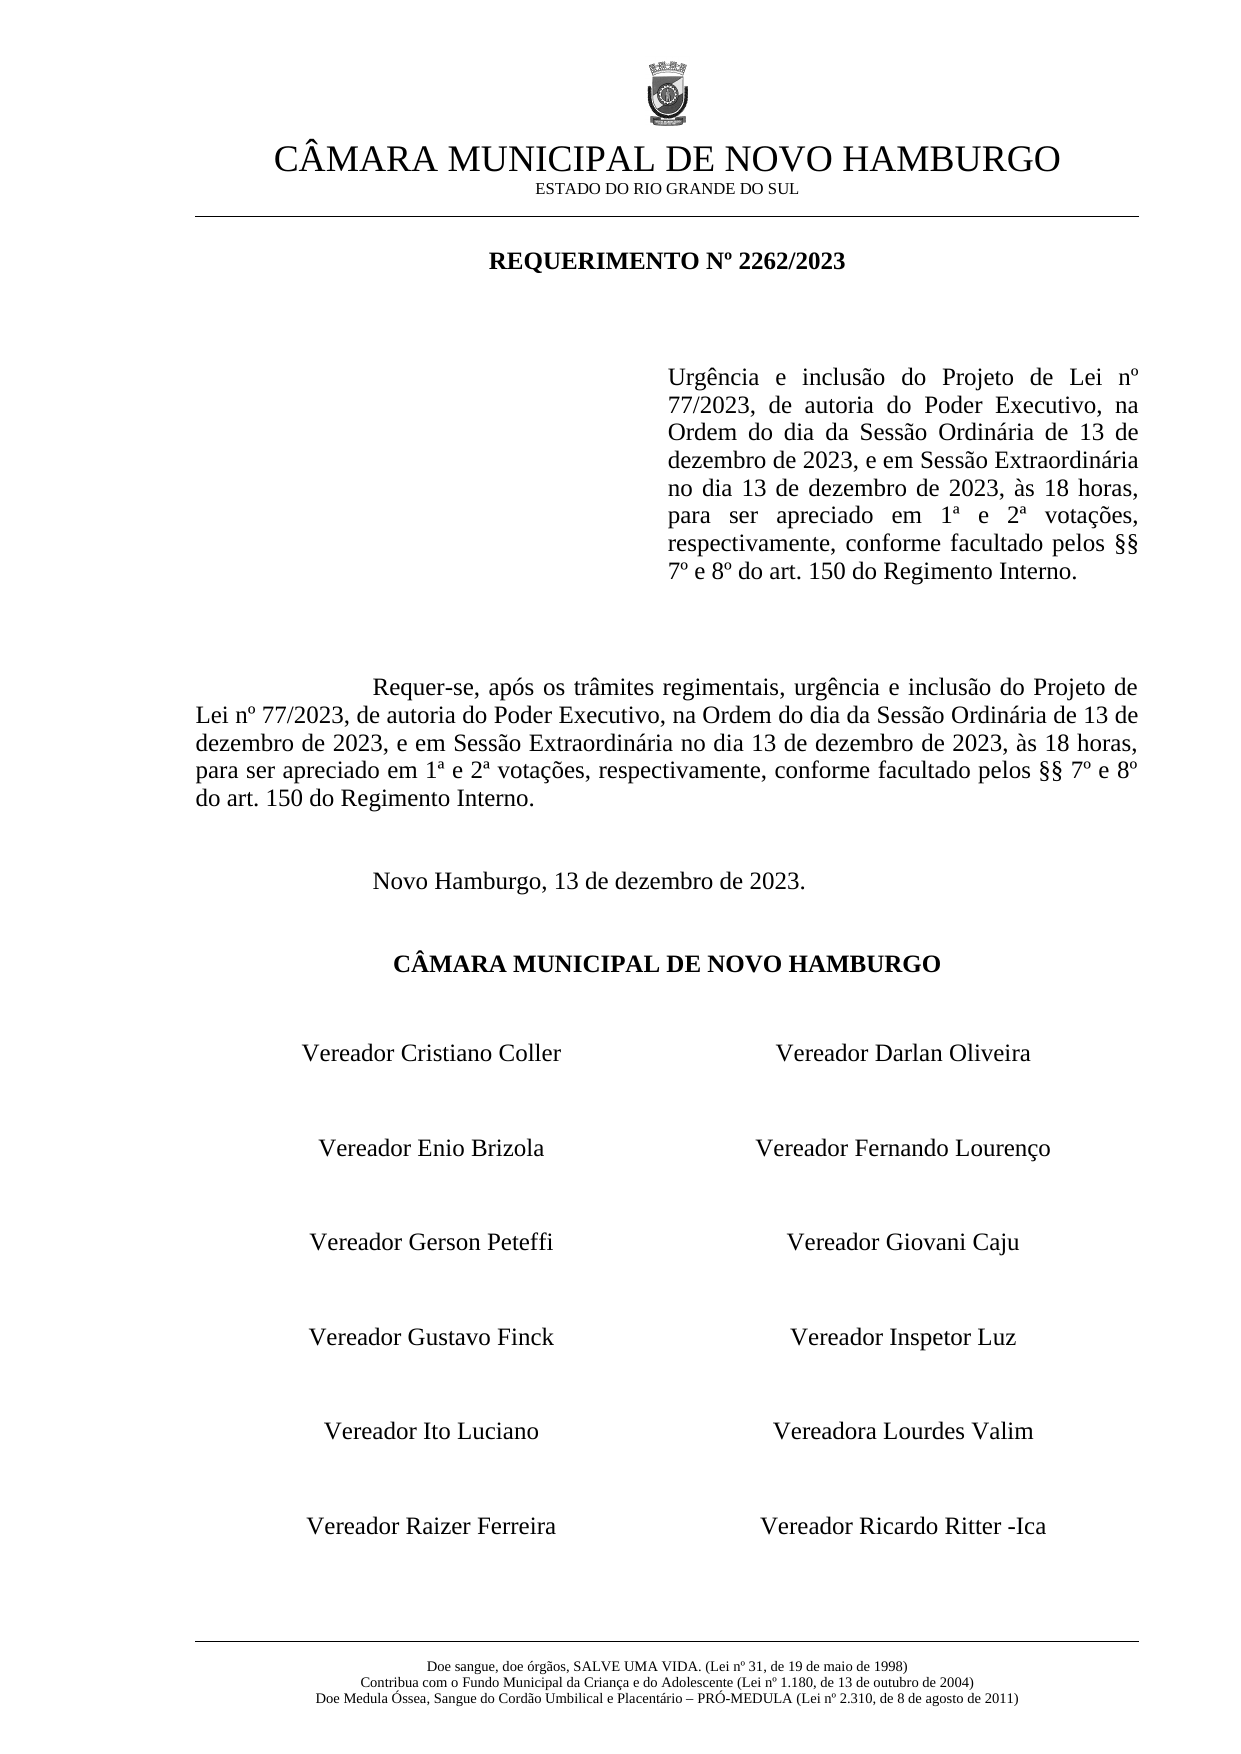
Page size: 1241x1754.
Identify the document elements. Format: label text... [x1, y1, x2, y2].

table_cell Vereador Gustavo Finck [195, 1262, 667, 1356]
table_cell Vereadora Lourdes Valim [667, 1356, 1139, 1451]
text Requer-se, após os trâmites regimentais, urgência e inclusão do Projeto de Lei nº 77/2023, de autoria do Poder Executivo, na Ordem do dia da Sessão Ordinária de 13 de dezembro de 2023, e em Sessão Extraordinária no dia 13 de dezembro de 2023, às 18 horas, para ser apreciado em 1ª e 2ª votações, respectivamente, conforme facultado pelos §§ 7º e 8º do art. 150 do Regimento Interno. [195, 673, 1139, 812]
text Urgência e inclusão do Projeto de Lei nº 77/2023, de autoria do Poder Executivo, na Ordem do dia da Sessão Ordinária de 13 de dezembro de 2023, e em Sessão Extraordinária no dia 13 de dezembro de 2023, às 18 horas, para ser apreciado em 1ª e 2ª votações, respectivamente, conforme facultado pelos §§ 7º e 8º do art. 150 do Regimento Interno. [668, 363, 1139, 585]
table_cell Vereador Giovani Caju [667, 1167, 1139, 1262]
table_header Vereador Darlan Oliveira [667, 1034, 1139, 1073]
text Novo Hamburgo, 13 de dezembro de 2023. [195, 867, 1139, 895]
table_cell Vereador Fernando Lourenço [667, 1073, 1139, 1167]
table_cell Vereador Ricardo Ritter -Ica [667, 1451, 1139, 1546]
text CÂMARA MUNICIPAL DE NOVO HAMBURGO [195, 950, 1139, 978]
table_cell [667, 1546, 1139, 1585]
text REQUERIMENTO Nº 2262/2023 [195, 247, 1139, 274]
table_cell Vereador Inspetor Luz [667, 1262, 1139, 1356]
table_cell Vereador Enio Brizola [195, 1073, 667, 1167]
table_cell Vereador Ito Luciano [195, 1356, 667, 1451]
table_cell Vereador Gerson Peteffi [195, 1167, 667, 1262]
table_cell Vereador Raizer Ferreira [195, 1451, 667, 1546]
table_cell [195, 1546, 667, 1585]
table_header Vereador Cristiano Coller [195, 1034, 667, 1073]
